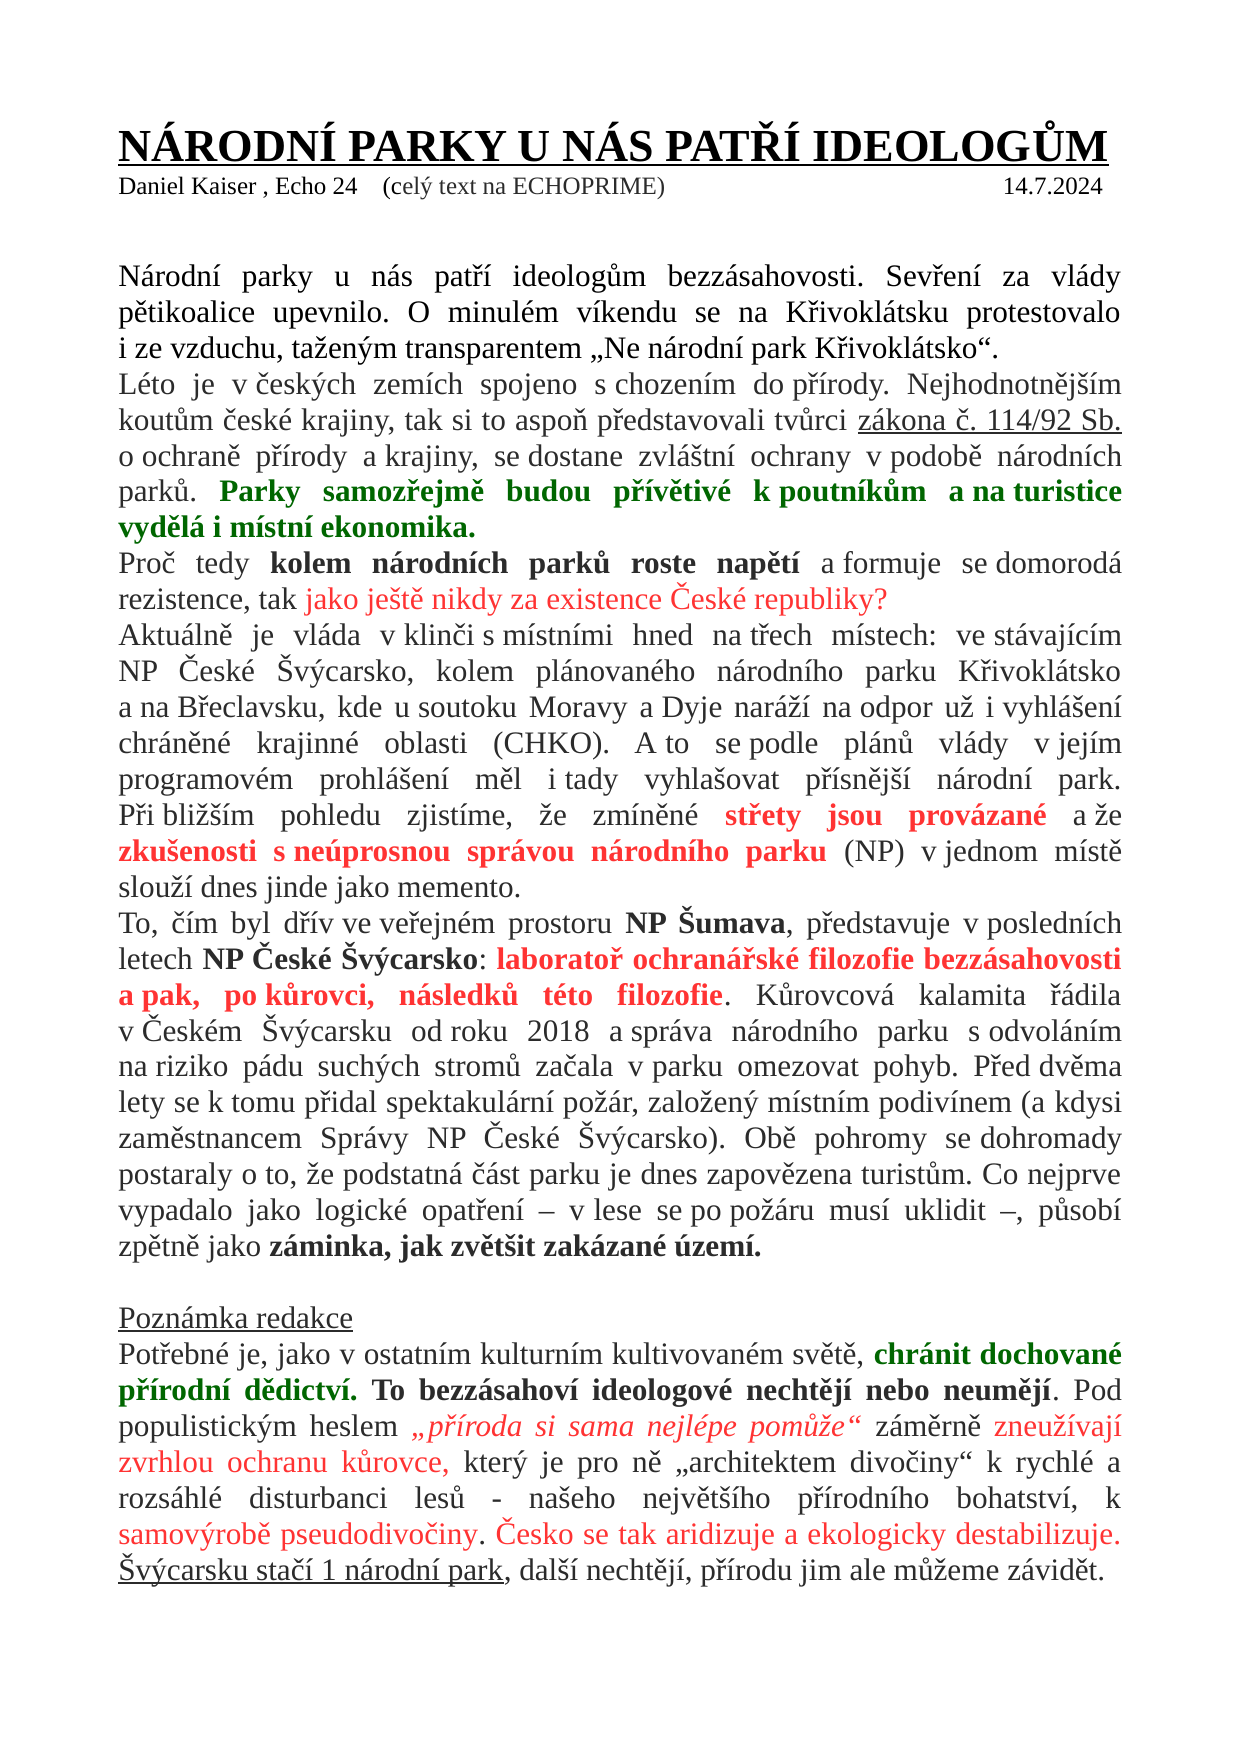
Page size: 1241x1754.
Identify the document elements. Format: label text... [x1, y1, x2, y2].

text To, čím byl dřív ve veřejném prostoru NP Šumava, představuje v posledních letech NP České Švýcarsko: laboratoř ochranářské filozofie bezzásahovosti a pak, po kůrovci, následků této filozofie. Kůrovcová kalamita řádila v Českém Švýcarsku od roku 2018 a správa národního parku s odvoláním na riziko pádu suchých stromů začala v parku omezovat pohyb. Před dvěma lety se k tomu přidal spektakulární požár, založený místním podivínem (a kdysi zaměstnancem Správy NP České Švýcarsko). Obě pohromy se dohromady postaraly o to, že podstatná část parku je dnes zapovězena turistům. Co nejprve vypadalo jako logické opatření – v lese se po požáru musí uklidit –, působí zpětně jako záminka, jak zvětšit zakázané území. [118, 904, 1122, 1263]
text Potřebné je, jako v ostatním kulturním kultivovaném světě, chránit dochované přírodní dědictví. To bezzásahoví ideologové nechtějí nebo neumějí. Pod populistickým heslem „příroda si sama nejlépe pomůže“ záměrně zneužívají zvrhlou ochranu kůrovce, který je pro ně „architektem divočiny“ k rychlé a rozsáhlé disturbanci lesů - našeho největšího přírodního bohatství, k samovýrobě pseudodivočiny. Česko se tak aridizuje a ekologicky destabilizuje. Švýcarsku stačí 1 národní park, další nechtějí, přírodu jim ale můžeme závidět. [118, 1335, 1122, 1587]
text Daniel Kaiser , Echo 24 (celý text na ECHOPRIME) 14.7.2024 [118, 171, 1122, 199]
text Léto je v českých zemích spojeno s chozením do přírody. Nejhodnotnějším koutům české krajiny, tak si to aspoň představovali tvůrci zákona č. 114/92 Sb. o ochraně přírody a krajiny, se dostane zvláštní ochrany v podobě národních parků. Parky samozřejmě budou přívětivé k poutníkům a na turistice vydělá i místní ekonomika. [118, 365, 1122, 544]
text Aktuálně je vláda v klinči s místními hned na třech místech: ve stávajícím NP České Švýcarsko, kolem plánovaného národního parku Křivoklátsko a na Břeclavsku, kde u soutoku Moravy a Dyje naráží na odpor už i vyhlášení chráněné krajinné oblasti (CHKO). A to se podle plánů vlády v jejím programovém prohlášení měl i tady vyhlašovat přísnější národní park. Při bližším pohledu zjistíme, že zmíněné střety jsou provázané a že zkušenosti s neúprosnou správou národního parku (NP) v jednom místě slouží dnes jinde jako memento. [118, 616, 1122, 904]
text Poznámka redakce [118, 1299, 1122, 1335]
text Národní parky u nás patří ideologům bezzásahovosti. Sevření za vlády pětikoalice upevnilo. O minulém víkendu se na Křivoklátsku protestovalo i ze vzduchu, taženým transparentem „Ne národní park Křivoklátsko“. [118, 257, 1122, 365]
text NÁRODNÍ PARKY U NÁS PATŘÍ IDEOLOGŮM [118, 118, 1122, 171]
text Proč tedy kolem národních parků roste napětí a formuje se domorodá rezistence, tak jako ještě nikdy za existence České republiky? [118, 544, 1122, 616]
